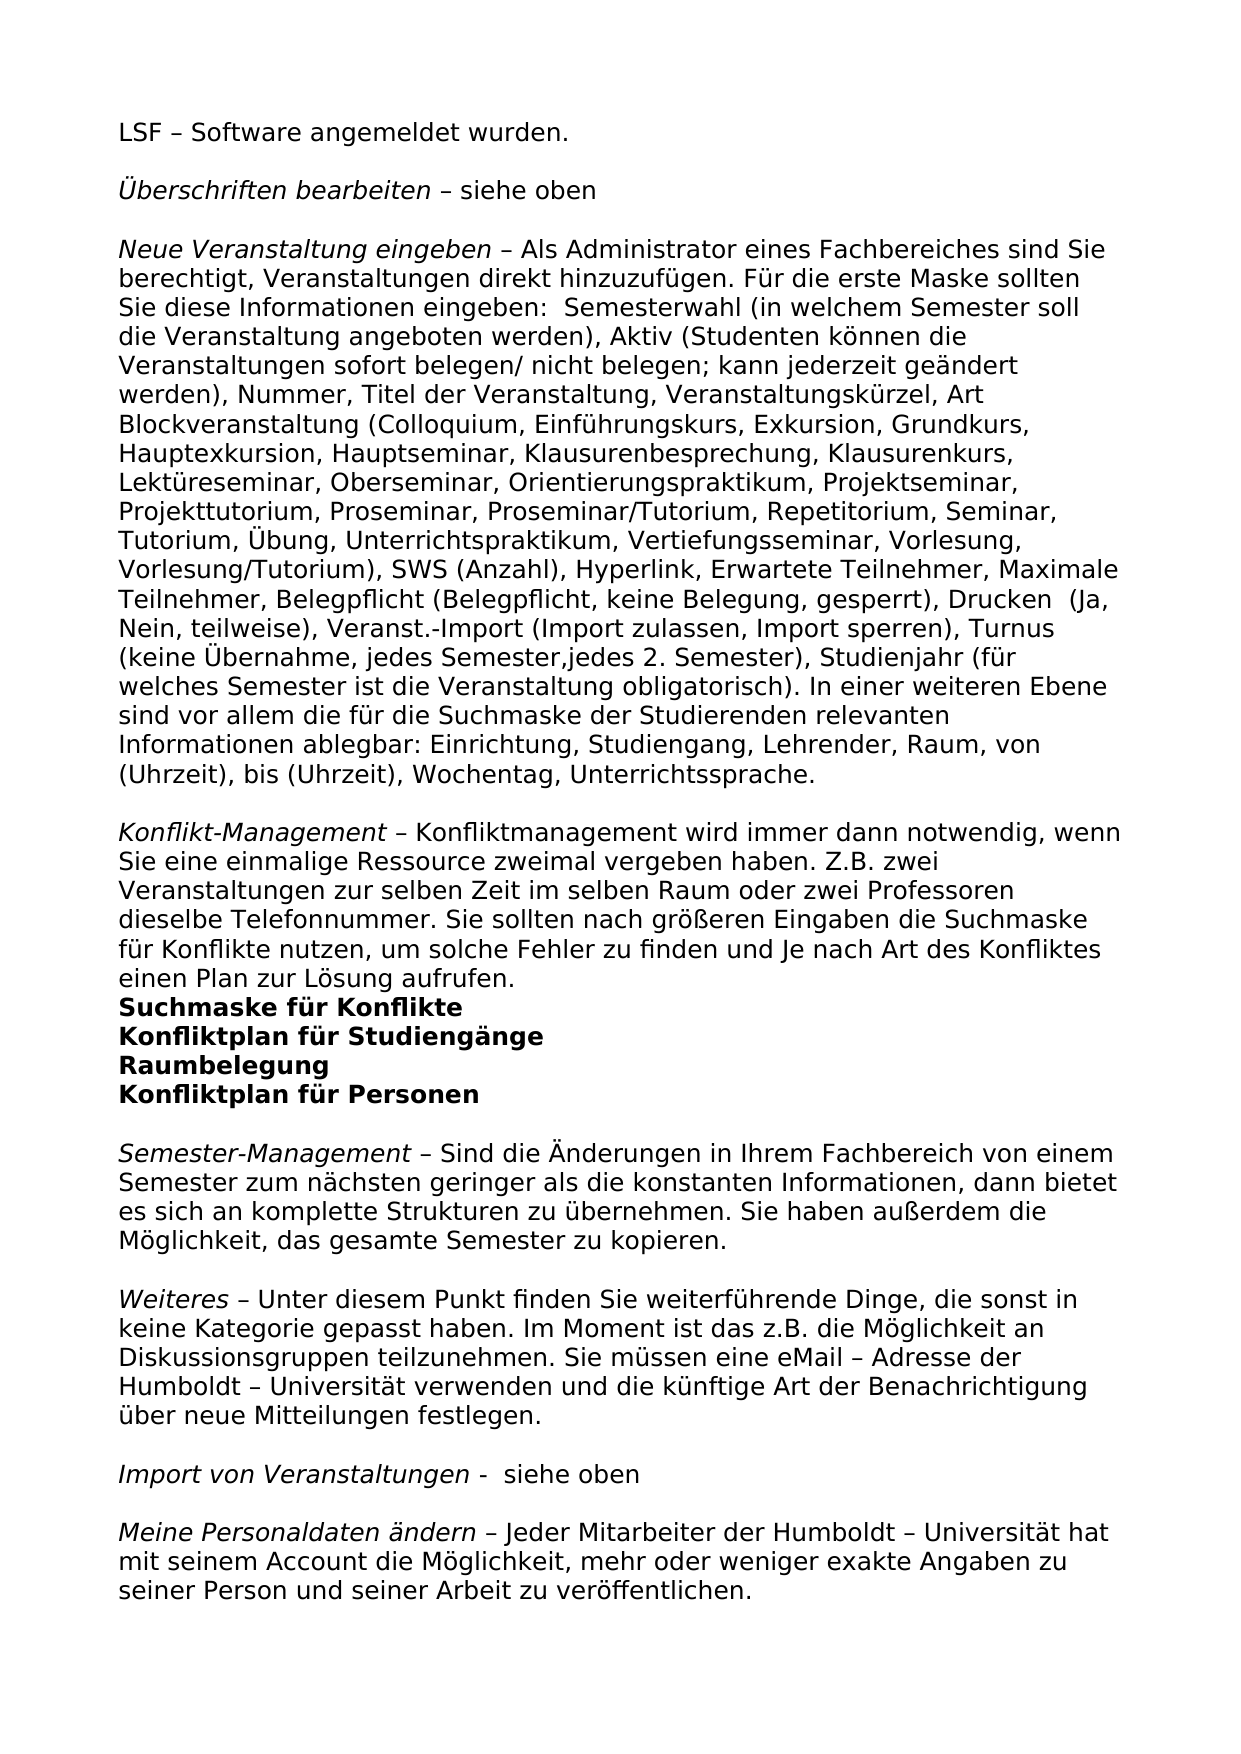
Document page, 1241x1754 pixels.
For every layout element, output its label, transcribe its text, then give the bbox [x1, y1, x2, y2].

text Neue Veranstaltung eingeben – Als Administrator eines Fachbereiches sind Sie berechtigt, Veranstaltungen direkt hinzuzufügen. Für die erste Maske sollten Sie diese Informationen eingeben: Semesterwahl (in welchem Semester soll die Veranstaltung angeboten werden), Aktiv (Studenten können die Veranstaltungen sofort belegen/ nicht belegen; kann jederzeit geändert werden), Nummer, Titel der Veranstaltung, Veranstaltungskürzel, Art Blockveranstaltung (Colloquium, Einführungskurs, Exkursion, Grundkurs, Hauptexkursion, Hauptseminar, Klausurenbesprechung, Klausurenkurs, Lektüreseminar, Oberseminar, Orientierungspraktikum, Projektseminar, Projekttutorium, Proseminar, Proseminar/Tutorium, Repetitorium, Seminar, Tutorium, Übung, Unterrichtspraktikum, Vertiefungsseminar, Vorlesung, Vorlesung/Tutorium), SWS (Anzahl), Hyperlink, Erwartete Teilnehmer, Maximale Teilnehmer, Belegpflicht (Belegpflicht, keine Belegung, gesperrt), Drucken (Ja, Nein, teilweise), Veranst.-Import (Import zulassen, Import sperren), Turnus (keine Übernahme, jedes Semester,jedes 2. Semester), Studienjahr (für welches Semester ist die Veranstaltung obligatorisch). In einer weiteren Ebene sind vor allem die für die Suchmaske der Studierenden relevanten Informationen ablegbar: Einrichtung, Studiengang, Lehrender, Raum, von (Uhrzeit), bis (Uhrzeit), Wochentag, Unterrichtssprache. [118, 235, 1122, 789]
text Semester-Management – Sind die Änderungen in Ihrem Fachbereich von einem Semester zum nächsten geringer als die konstanten Informationen, dann bietet es sich an komplette Strukturen zu übernehmen. Sie haben außerdem die Möglichkeit, das gesamte Semester zu kopieren. [118, 1139, 1122, 1256]
text Raumbelegung [118, 1051, 1122, 1081]
text Überschriften bearbeiten – siehe oben [118, 176, 1122, 206]
text Meine Personaldaten ändern – Jeder Mitarbeiter der Humboldt – Universität hat mit seinem Account die Möglichkeit, mehr oder weniger exakte Angaben zu seiner Person und seiner Arbeit zu veröffentlichen. [118, 1518, 1122, 1606]
text LSF – Software angemeldet wurden. [118, 118, 1122, 147]
text Konfliktplan für Personen [118, 1081, 1122, 1110]
text Konflikt-Management – Konfliktmanagement wird immer dann notwendig, wenn Sie eine einmalige Ressource zweimal vergeben haben. Z.B. zwei Veranstaltungen zur selben Zeit im selben Raum oder zwei Professoren dieselbe Telefonnummer. Sie sollten nach größeren Eingaben die Suchmaske für Konflikte nutzen, um solche Fehler zu finden und Je nach Art des Konfliktes einen Plan zur Lösung aufrufen. [118, 818, 1122, 993]
text Konfliktplan für Studiengänge [118, 1022, 1122, 1051]
text Import von Veranstaltungen - siehe oben [118, 1460, 1122, 1489]
text Suchmaske für Konflikte [118, 993, 1122, 1022]
text Weiteres – Unter diesem Punkt finden Sie weiterführende Dinge, die sonst in keine Kategorie gepasst haben. Im Moment ist das z.B. die Möglichkeit an Diskussionsgruppen teilzunehmen. Sie müssen eine eMail – Adresse der Humboldt – Universität verwenden und die künftige Art der Benachrichtigung über neue Mitteilungen festlegen. [118, 1285, 1122, 1431]
